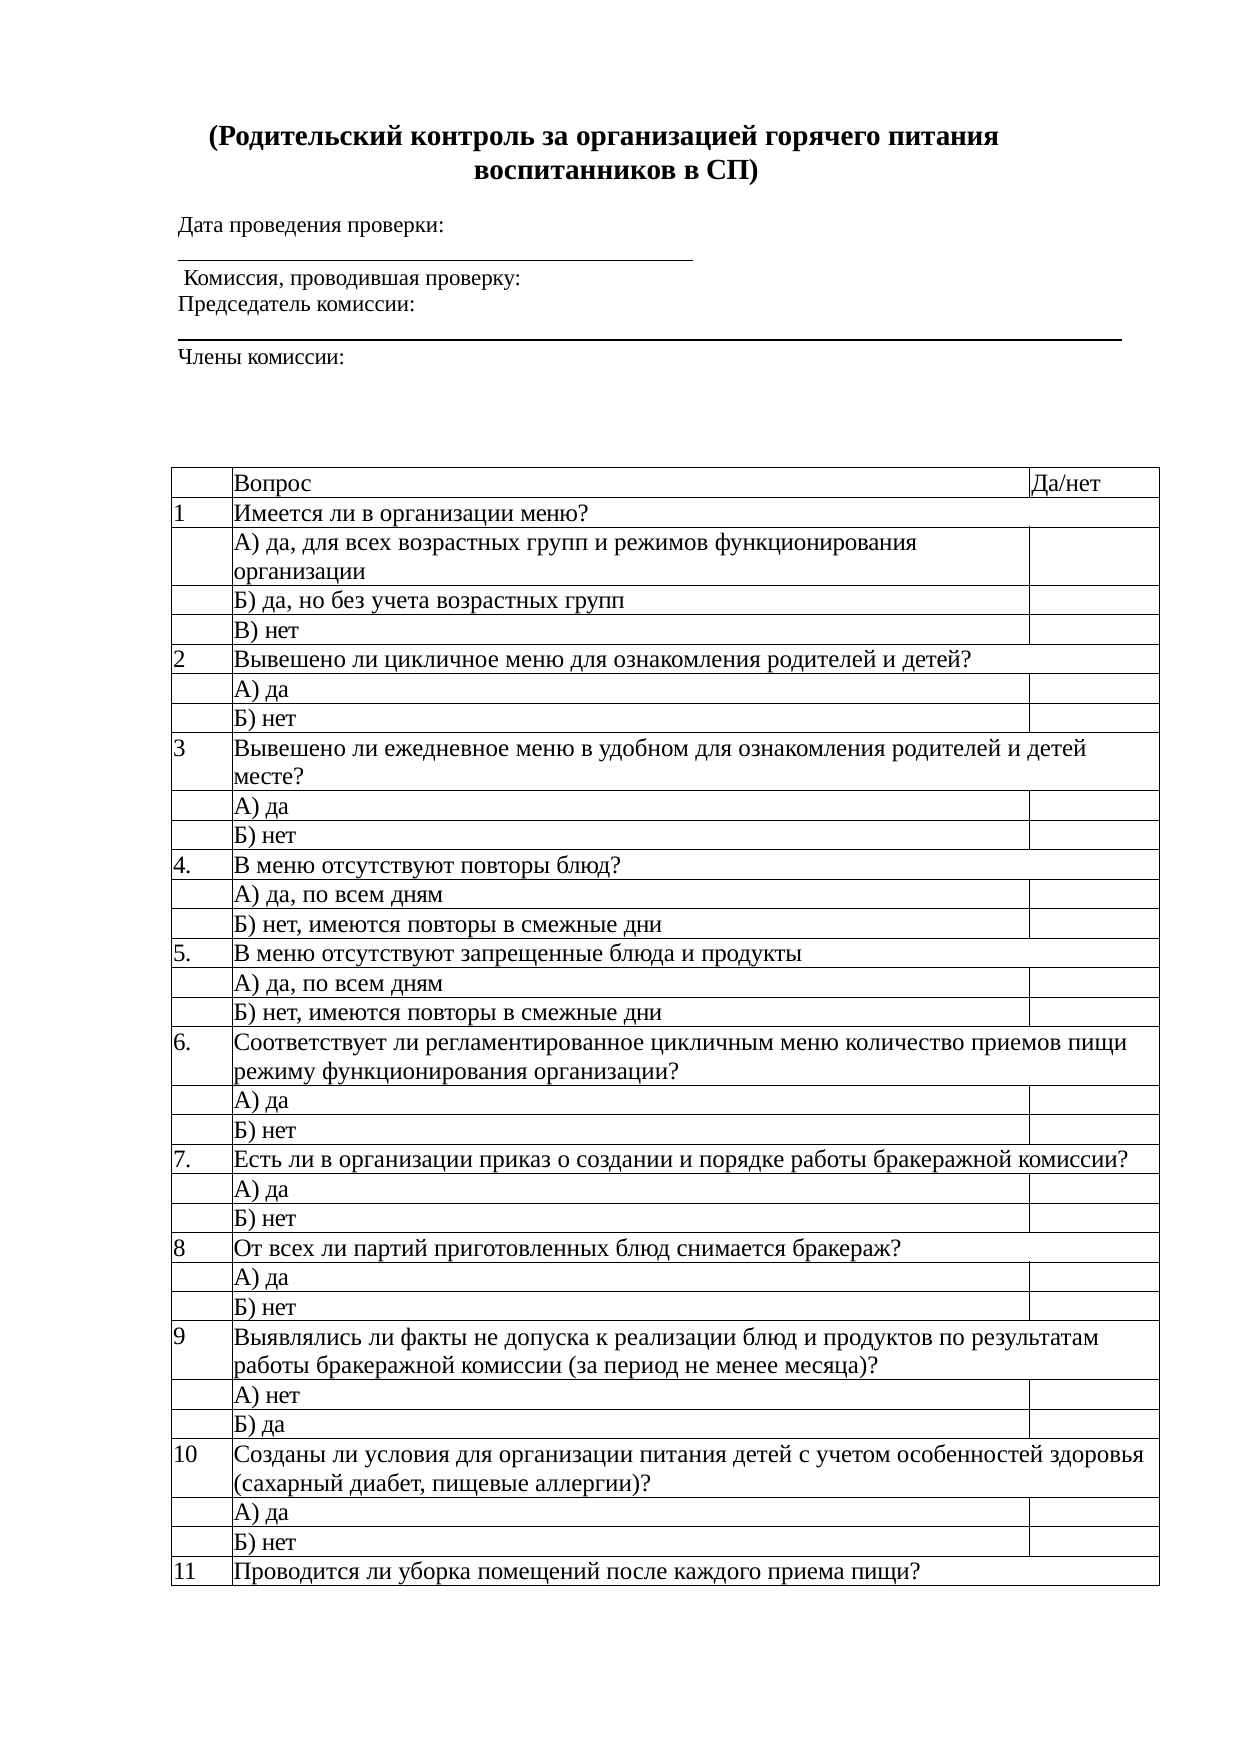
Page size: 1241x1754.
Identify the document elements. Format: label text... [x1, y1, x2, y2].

table_cell [172, 1498, 232, 1526]
table_cell [1030, 1380, 1159, 1409]
table_cell [172, 821, 232, 849]
table_cell [1030, 704, 1159, 732]
table_cell Б) да [233, 1410, 1029, 1438]
table_cell В меню отсутствуют запрещенные блюда и продукты [233, 939, 1159, 967]
table_cell А) да [233, 1174, 1029, 1202]
table_cell А) да [233, 791, 1029, 820]
table_cell [172, 1292, 232, 1320]
table_cell А) да, для всех возрастных групп и режимов функционирования организации [233, 528, 1029, 584]
table_cell А) да [233, 674, 1029, 702]
table_cell [1030, 1204, 1159, 1232]
table_cell [1030, 1086, 1159, 1114]
table_cell [1030, 586, 1159, 614]
table_cell [172, 968, 232, 997]
table_cell Созданы ли условия для организации питания детей с учетом особенностей здоровья (сахарный диабет, пищевые аллергии)? [233, 1439, 1159, 1497]
table_cell [1030, 880, 1159, 908]
table_cell В меню отсутствуют повторы блюд? [233, 850, 1159, 879]
table_cell [1030, 615, 1159, 643]
table_cell [1030, 968, 1159, 997]
table_cell Б) нет [233, 704, 1029, 732]
table_cell А) да [233, 1263, 1029, 1291]
table_cell [172, 1174, 232, 1202]
table_cell А) да, по всем дням [233, 968, 1029, 997]
table_cell Б) нет [233, 821, 1029, 849]
table_cell [172, 880, 232, 908]
table_cell [172, 615, 232, 643]
table_cell [1030, 791, 1159, 820]
table_cell 6. [172, 1027, 232, 1084]
table_cell [172, 1115, 232, 1143]
table_cell А) да, по всем дням [233, 880, 1029, 908]
text воспитанников в СП) [187, 152, 1045, 185]
table_cell [172, 528, 232, 584]
table_cell Б) нет, имеются повторы в смежные дни [233, 909, 1029, 938]
table_cell [172, 704, 232, 732]
table_header Да/нет [1030, 468, 1159, 497]
table_cell Выявлялись ли факты не допуска к реализации блюд и продуктов по результатам работы бракеражной комиссии (за период не менее месяца)? [233, 1321, 1159, 1379]
table_cell [1030, 1527, 1159, 1556]
table_cell [1030, 1174, 1159, 1202]
table_cell Б) нет, имеются повторы в смежные дни [233, 998, 1029, 1026]
table_cell [172, 674, 232, 702]
table_cell Вывешено ли цикличное меню для ознакомления родителей и детей? [233, 645, 1159, 673]
table_cell От всех ли партий приготовленных блюд снимается бракераж? [233, 1233, 1159, 1261]
table_cell Есть ли в организации приказ о создании и порядке работы бракеражной комиссии? [233, 1145, 1159, 1173]
table_header [172, 468, 232, 497]
table_cell [1030, 909, 1159, 938]
table_cell [1030, 1115, 1159, 1143]
table_cell [1030, 1410, 1159, 1438]
text Комиссия, проводившая проверку: [178, 261, 693, 290]
table_cell [1030, 1292, 1159, 1320]
table_cell [172, 1263, 232, 1291]
table_cell [1030, 1263, 1159, 1291]
table_cell [1030, 821, 1159, 849]
table_cell [172, 586, 232, 614]
table_cell 1 [172, 498, 232, 526]
table_cell Проводится ли уборка помещений после каждого приема пищи? [233, 1557, 1159, 1585]
table_cell В) нет [233, 615, 1029, 643]
text (Родительский контроль за организацией горячего питания [165, 118, 1042, 152]
text Председатель комиссии: [178, 290, 1122, 339]
table_cell А) да [233, 1498, 1029, 1526]
table_cell А) нет [233, 1380, 1029, 1409]
table_cell Б) нет [233, 1115, 1029, 1143]
table_cell Б) нет [233, 1292, 1029, 1320]
table_cell [1030, 1498, 1159, 1526]
table_cell [1030, 674, 1159, 702]
table_cell 9 [172, 1321, 232, 1379]
table_cell [1030, 998, 1159, 1026]
text Члены комиссии: [178, 343, 1122, 369]
table_cell 5. [172, 939, 232, 967]
table_cell 8 [172, 1233, 232, 1261]
table_cell [172, 1380, 232, 1409]
table_cell 4. [172, 850, 232, 879]
text Дата проведения проверки: [178, 211, 693, 260]
table_cell [172, 1410, 232, 1438]
table_cell [172, 1527, 232, 1556]
table_cell [172, 791, 232, 820]
table_cell Б) нет [233, 1527, 1029, 1556]
table_cell Вывешено ли ежедневное меню в удобном для ознакомления родителей и детей месте? [233, 733, 1159, 790]
table_cell 2 [172, 645, 232, 673]
table_cell Б) да, но без учета возрастных групп [233, 586, 1029, 614]
table_cell [172, 909, 232, 938]
table_cell [172, 1204, 232, 1232]
table_cell 7. [172, 1145, 232, 1173]
table_cell Б) нет [233, 1204, 1029, 1232]
table_cell Имеется ли в организации меню? [233, 498, 1159, 526]
table_cell [172, 1086, 232, 1114]
table_cell А) да [233, 1086, 1029, 1114]
table_cell [172, 998, 232, 1026]
table_cell Соответствует ли регламентированное цикличным меню количество приемов пищи режиму функционирования организации? [233, 1027, 1159, 1084]
table_cell 10 [172, 1439, 232, 1497]
table_cell 3 [172, 733, 232, 790]
table_header Вопрос [233, 468, 1029, 497]
table_cell 11 [172, 1557, 232, 1585]
table_cell [1030, 528, 1159, 584]
